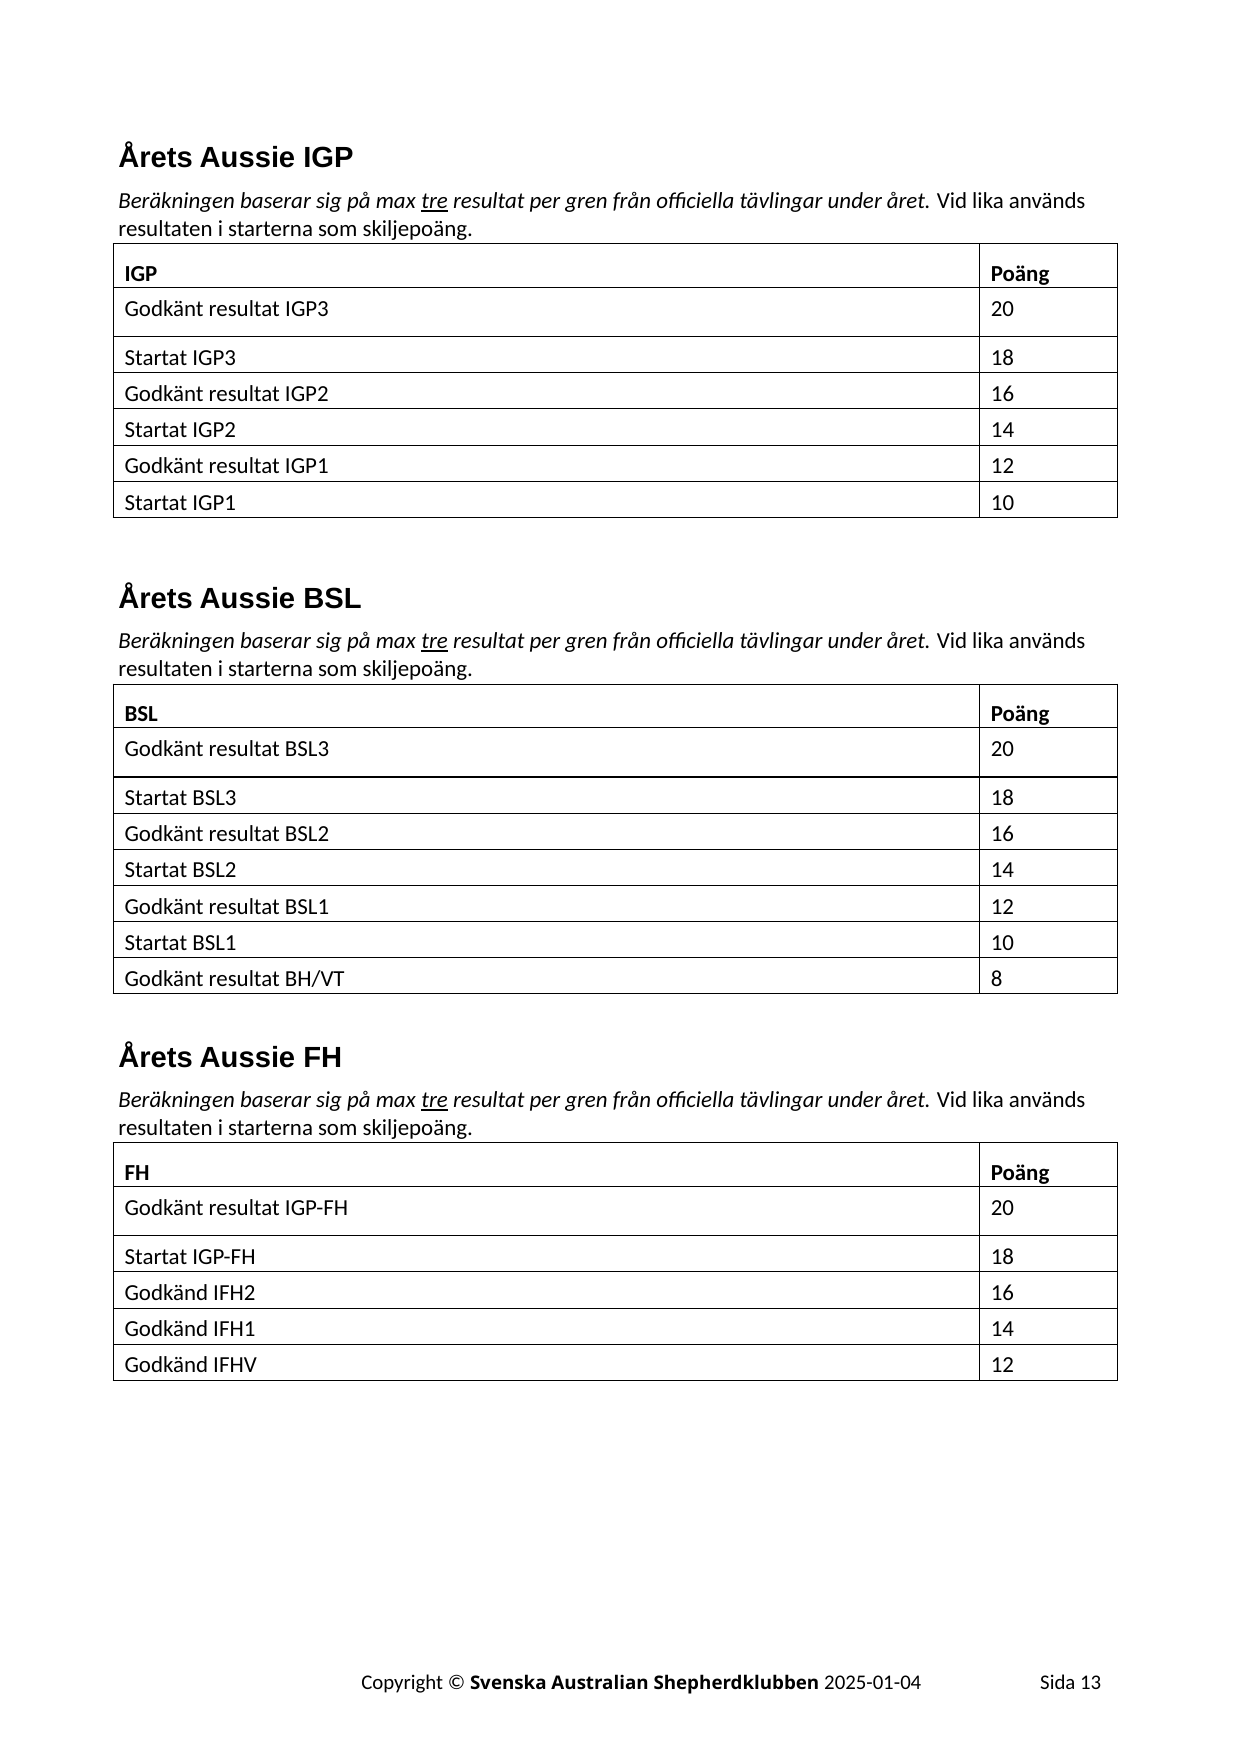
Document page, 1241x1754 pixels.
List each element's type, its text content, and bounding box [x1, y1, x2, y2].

table_cell Godkänt resultat IGP-FH [114, 1187, 979, 1235]
table_cell Godkänd IFHV [114, 1345, 979, 1380]
text Beräkningen baserar sig på max tre resultat per gren från officiella tävlingar under året. Vid lika används resultaten i starterna som skiljepoäng. [118, 1085, 1122, 1141]
table_cell Godkänt resultat IGP2 [114, 373, 979, 408]
subtitle Årets Aussie BSL [118, 581, 1122, 614]
table_cell Godkänt resultat IGP1 [114, 446, 979, 481]
table_cell Startat BSL1 [114, 922, 979, 957]
table_cell Godkänd IFH1 [114, 1309, 979, 1343]
table_cell Startat BSL3 [114, 778, 979, 812]
table_cell 8 [980, 958, 1117, 993]
table_cell 12 [980, 886, 1117, 921]
text Beräkningen baserar sig på max tre resultat per gren från officiella tävlingar under året. Vid lika används resultaten i starterna som skiljepoäng. [118, 626, 1122, 682]
table_cell 10 [980, 922, 1117, 957]
table_cell Godkänt resultat BSL2 [114, 814, 979, 849]
table_cell 16 [980, 1272, 1117, 1307]
table_cell Godkänd IFH2 [114, 1272, 979, 1307]
table_cell 10 [980, 482, 1117, 517]
table_cell Startat IGP2 [114, 409, 979, 444]
table_header Poäng [980, 244, 1117, 287]
table_cell Startat IGP3 [114, 337, 979, 372]
table_cell Startat IGP1 [114, 482, 979, 517]
subtitle Årets Aussie FH [118, 1006, 1122, 1073]
table_cell Startat BSL2 [114, 850, 979, 885]
table_cell 12 [980, 446, 1117, 481]
table_cell Godkänt resultat IGP3 [114, 288, 979, 336]
text Beräkningen baserar sig på max tre resultat per gren från officiella tävlingar under året. Vid lika används resultaten i starterna som skiljepoäng. [118, 186, 1122, 242]
table_cell 20 [980, 728, 1117, 776]
table_header BSL [114, 685, 979, 727]
table_header Poäng [980, 685, 1117, 727]
table_cell 18 [980, 778, 1117, 812]
table_cell 16 [980, 373, 1117, 408]
table_cell 18 [980, 1236, 1117, 1271]
table_header Poäng [980, 1143, 1117, 1186]
table_header FH [114, 1143, 979, 1186]
table_header IGP [114, 244, 979, 287]
subtitle Årets Aussie IGP [118, 141, 1122, 174]
table_cell Godkänt resultat BSL1 [114, 886, 979, 921]
table_cell Startat IGP-FH [114, 1236, 979, 1271]
table_cell 14 [980, 409, 1117, 444]
table_cell 14 [980, 1309, 1117, 1343]
table_cell 18 [980, 337, 1117, 372]
table_cell 20 [980, 1187, 1117, 1235]
table_cell Godkänt resultat BSL3 [114, 728, 979, 776]
table_cell 12 [980, 1345, 1117, 1380]
table_cell Godkänt resultat BH/VT [114, 958, 979, 993]
table_cell 16 [980, 814, 1117, 849]
table_cell 20 [980, 288, 1117, 336]
table_cell 14 [980, 850, 1117, 885]
